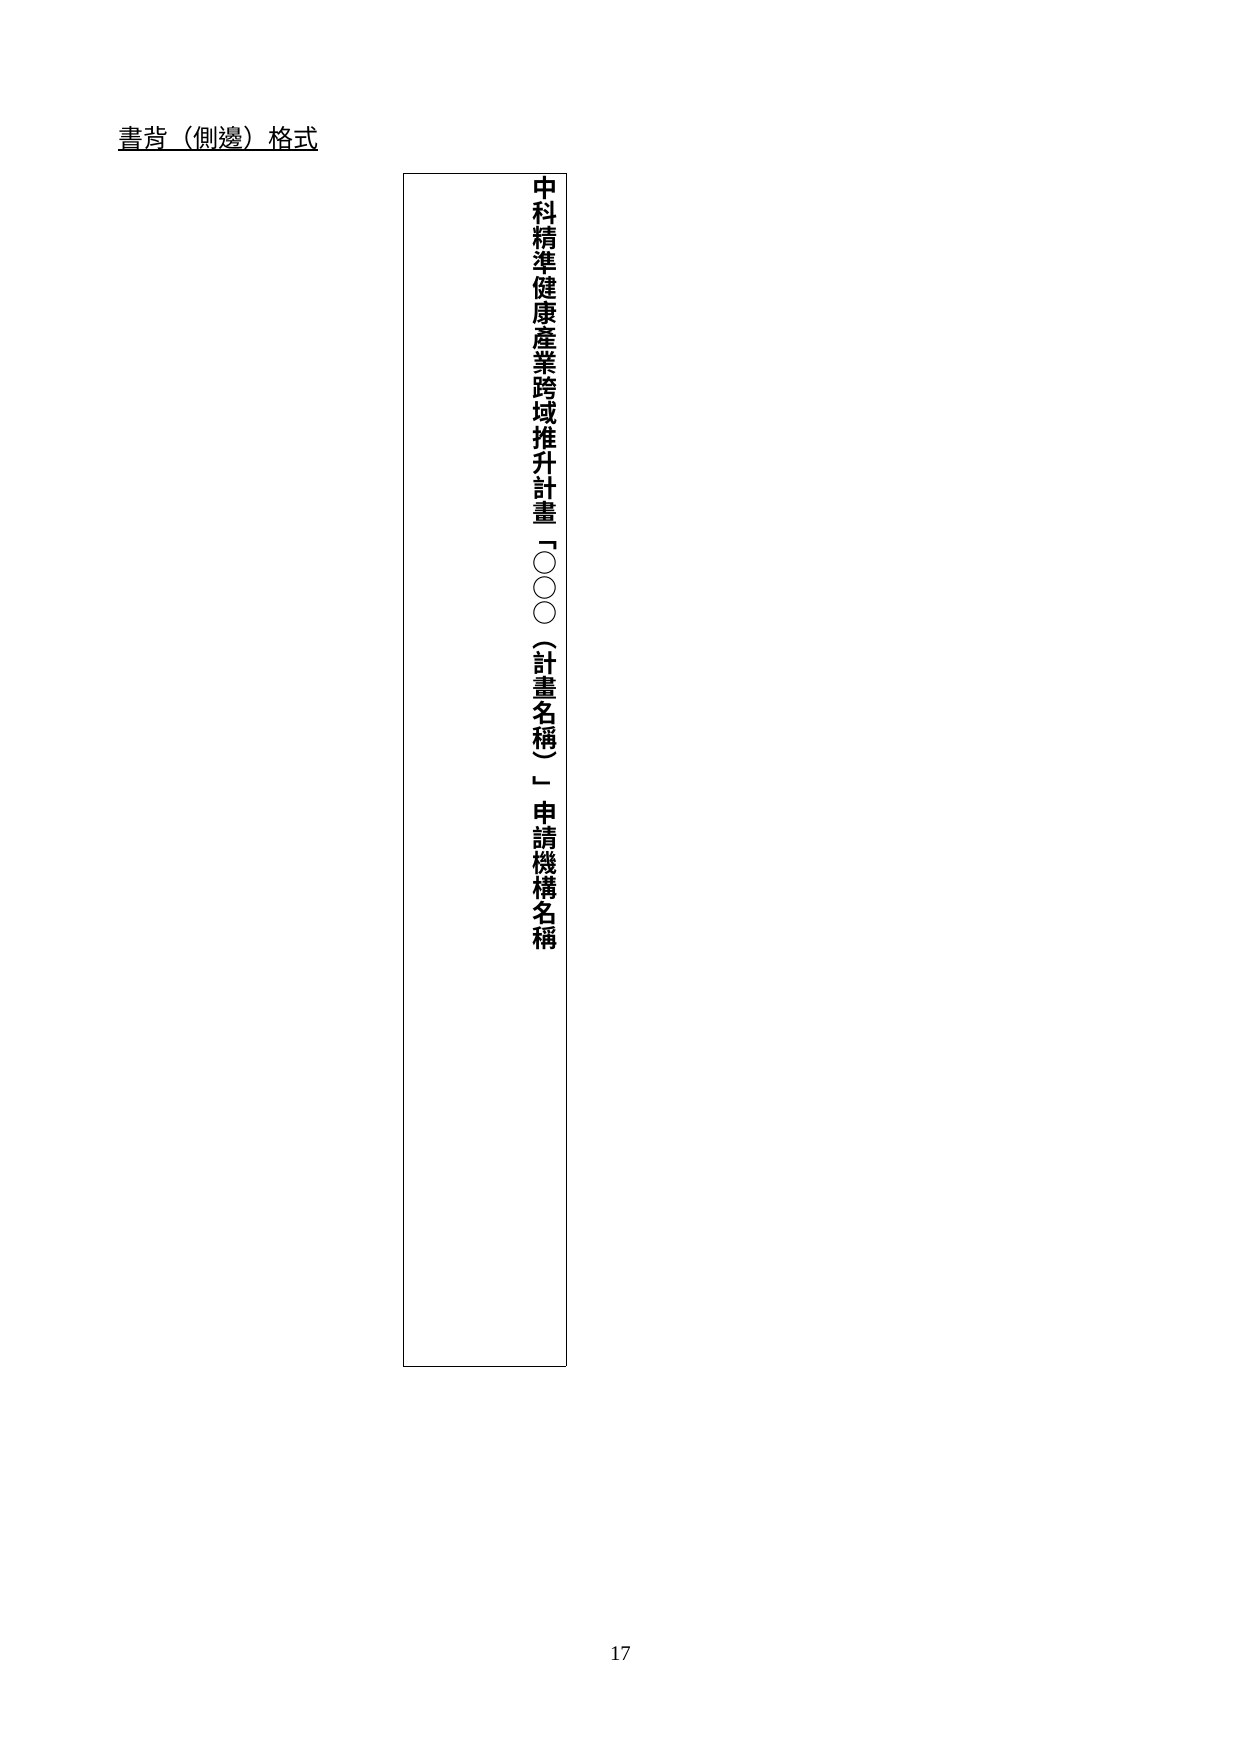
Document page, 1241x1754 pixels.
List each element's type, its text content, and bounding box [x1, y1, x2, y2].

text 中科精準健康產業跨域推升計畫「○○○（計畫名稱）」申請機構名稱 [527, 175, 563, 1364]
text 書背（側邊）格式 [118, 118, 1122, 154]
